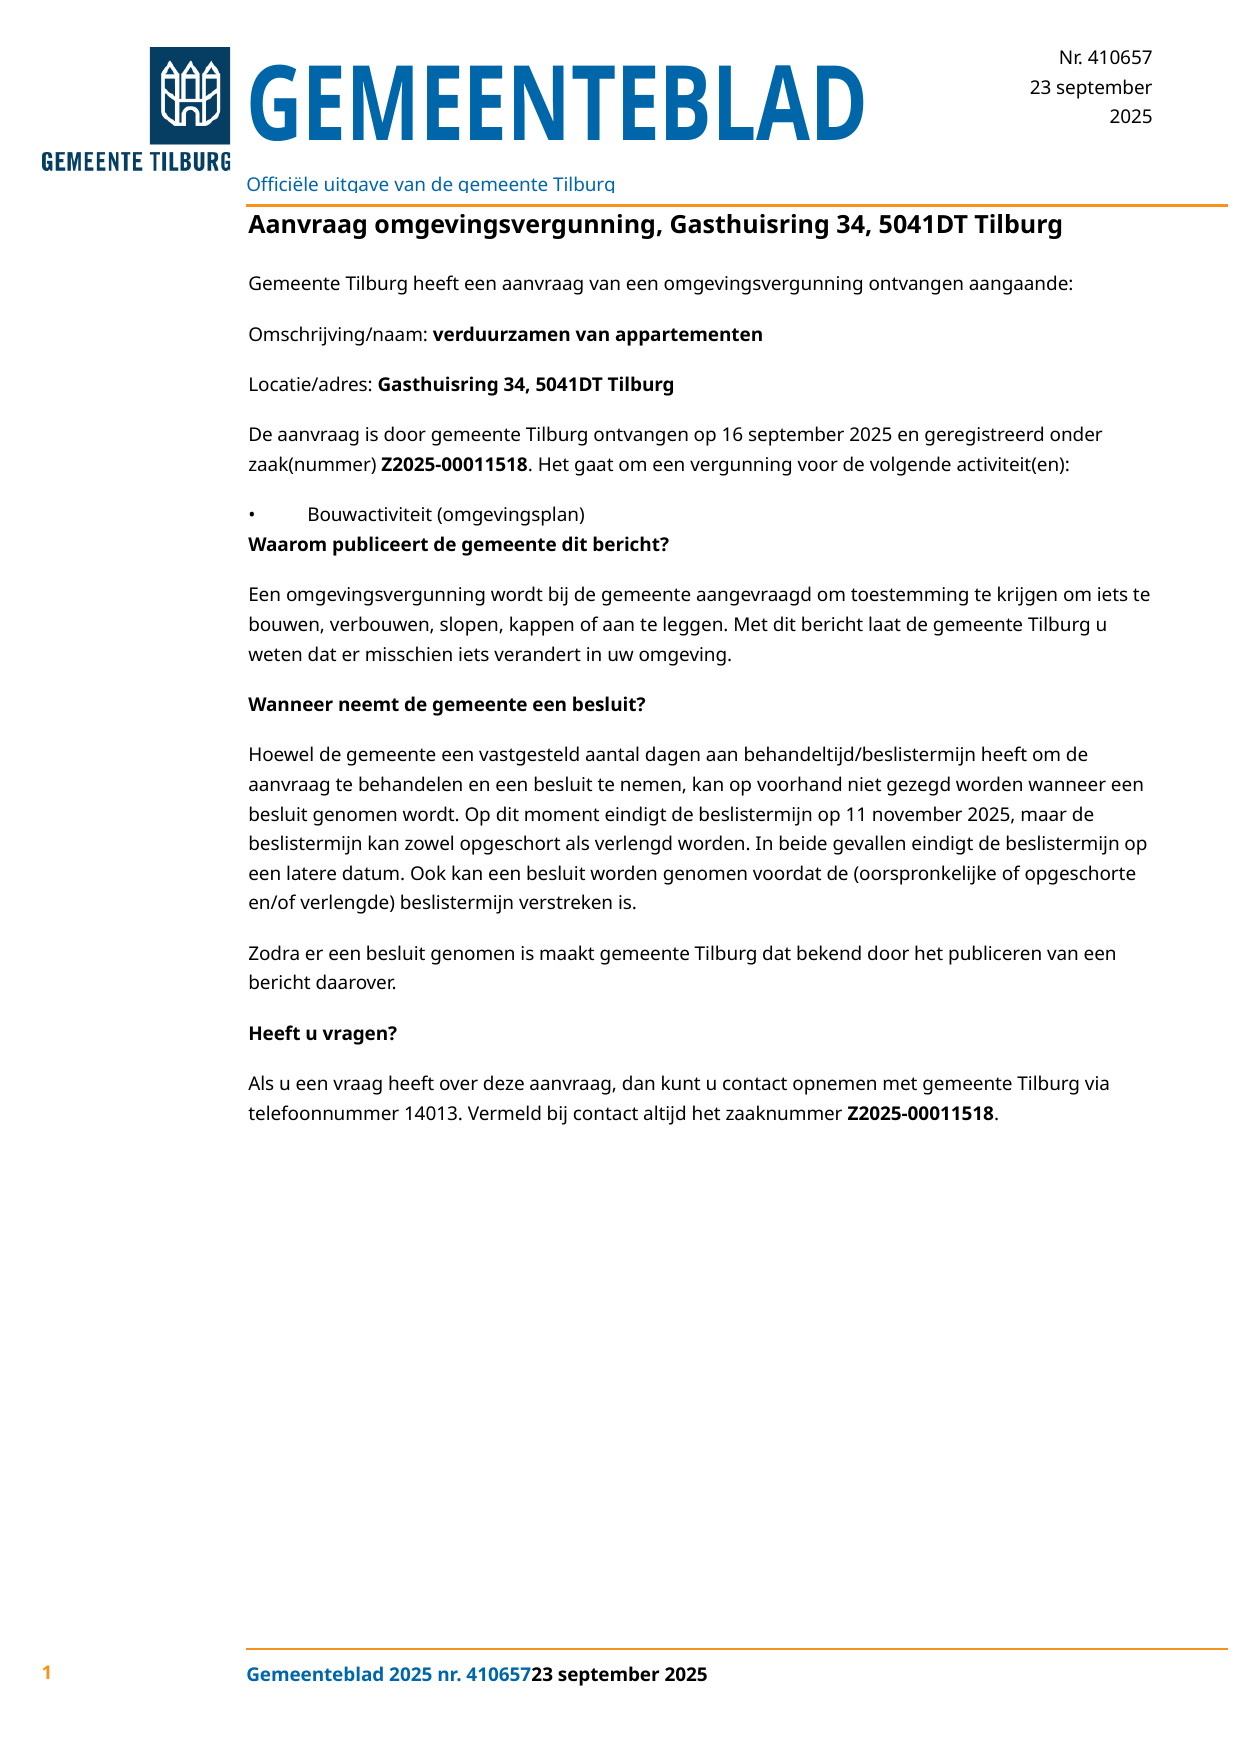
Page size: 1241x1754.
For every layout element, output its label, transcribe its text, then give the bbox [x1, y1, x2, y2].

text Gemeente Tilburg heeft een aanvraag van een omgevingsvergunning ontvangen aangaande: [248, 270, 1152, 296]
text Een omgevingsvergunning wordt bij de gemeente aangevraagd om toestemming te krijgen om iets te bouwen, verbouwen, slopen, kappen of aan te leggen. Met dit bericht laat de gemeente Tilburg u weten dat er misschien iets verandert in uw omgeving. [248, 582, 1152, 666]
text Omschrijving/naam: verduurzamen van appartementen [248, 321, 1152, 346]
text Als u een vraag heeft over deze aanvraag, dan kunt u contact opnemen met gemeente Tilburg via telefoonnummer 14013. Vermeld bij contact altijd het zaaknummer Z2025-00011518. [248, 1070, 1152, 1126]
text Aanvraag omgevingsvergunning, Gasthuisring 34, 5041DT Tilburg [248, 207, 1152, 241]
list Bouwactiviteit (omgevingsplan) [248, 502, 1152, 527]
text Wanneer neemt de gemeente een besluit? [248, 691, 1152, 717]
picture [41, 47, 231, 172]
text De aanvraag is door gemeente Tilburg ontvangen op 16 september 2025 en geregistreerd onder zaak(nummer) Z2025-00011518. Het gaat om een vergunning voor de volgende activiteit(en): [248, 422, 1152, 477]
text Heeft u vragen? [248, 1020, 1152, 1046]
text Locatie/adres: Gasthuisring 34, 5041DT Tilburg [248, 371, 1152, 397]
text Waarom publiceert de gemeente dit bericht? [248, 531, 1152, 557]
text Zodra er een besluit genomen is maakt gemeente Tilburg dat bekend door het publiceren van een bericht daarover. [248, 940, 1152, 995]
text Hoewel de gemeente een vastgesteld aantal dagen aan behandeltijd/beslistermijn heeft om de aanvraag te behandelen en een besluit te nemen, kan op voorhand niet gezegd worden wanneer een besluit genomen wordt. Op dit moment eindigt de beslistermijn op 11 november 2025, maar de beslistermijn kan zowel opgeschort als verlengd worden. In beide gevallen eindigt de beslistermijn op een latere datum. Ook kan een besluit worden genomen voordat de (oorspronkelijke of opgeschorte en/of verlengde) beslistermijn verstreken is. [248, 742, 1152, 915]
